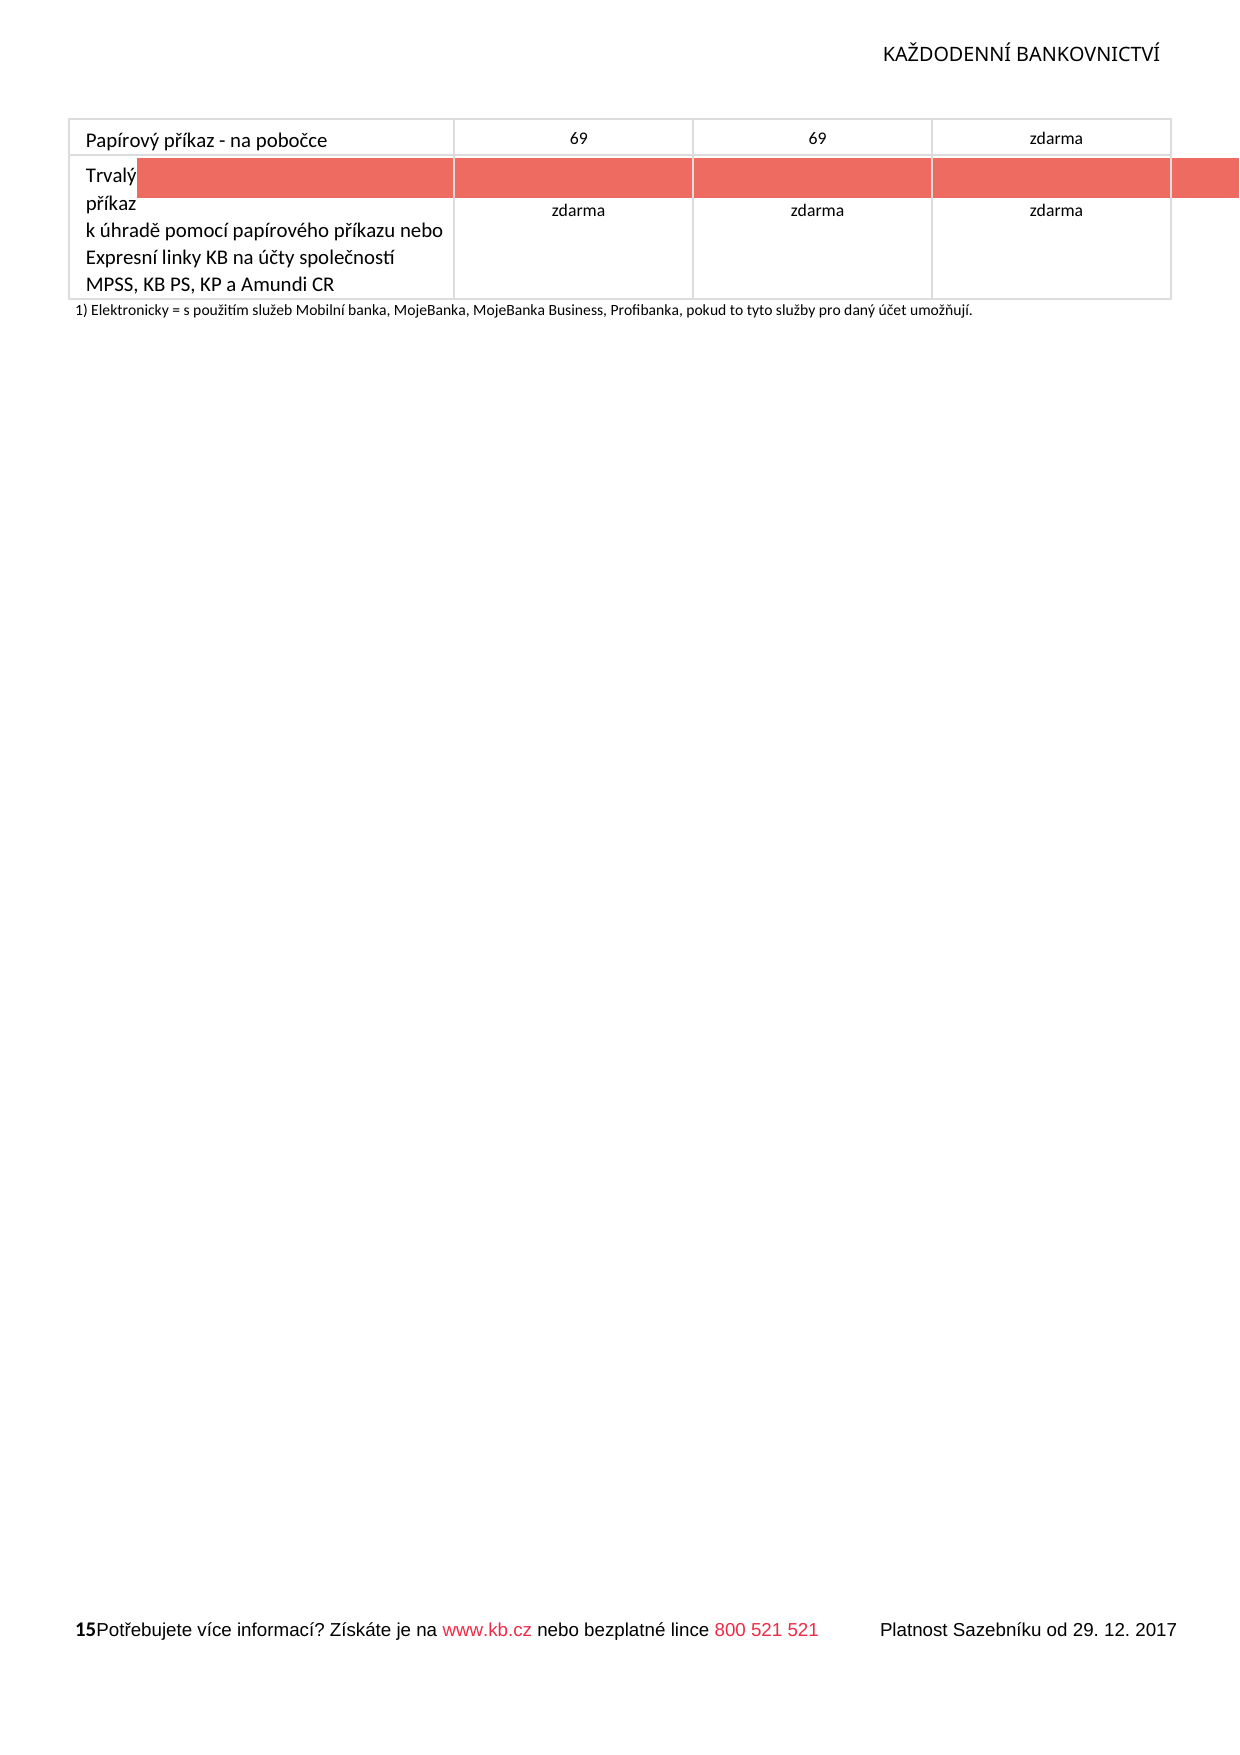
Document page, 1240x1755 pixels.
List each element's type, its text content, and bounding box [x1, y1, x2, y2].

table_cell zdarma [933, 120, 1170, 154]
table_cell Trvalý příkaz k úhradě pomocí papírového příkazu nebo Expresní linky KB na účty společností MPSS, KB PS, KP a Amundi CR [70, 156, 453, 298]
table_cell zdarma [455, 198, 692, 298]
table_cell 69 [455, 120, 692, 154]
table_cell Papírový příkaz - na pobočce [70, 120, 453, 154]
table_cell zdarma [933, 198, 1170, 298]
table_cell 69 [694, 120, 931, 154]
table_cell zdarma [694, 198, 931, 298]
text 1) Elektronicky = s použitím služeb Mobilní banka, MojeBanka, MojeBanka Business, Profibanka, pokud to tyto služby pro daný účet umožňují. [75, 300, 1080, 319]
